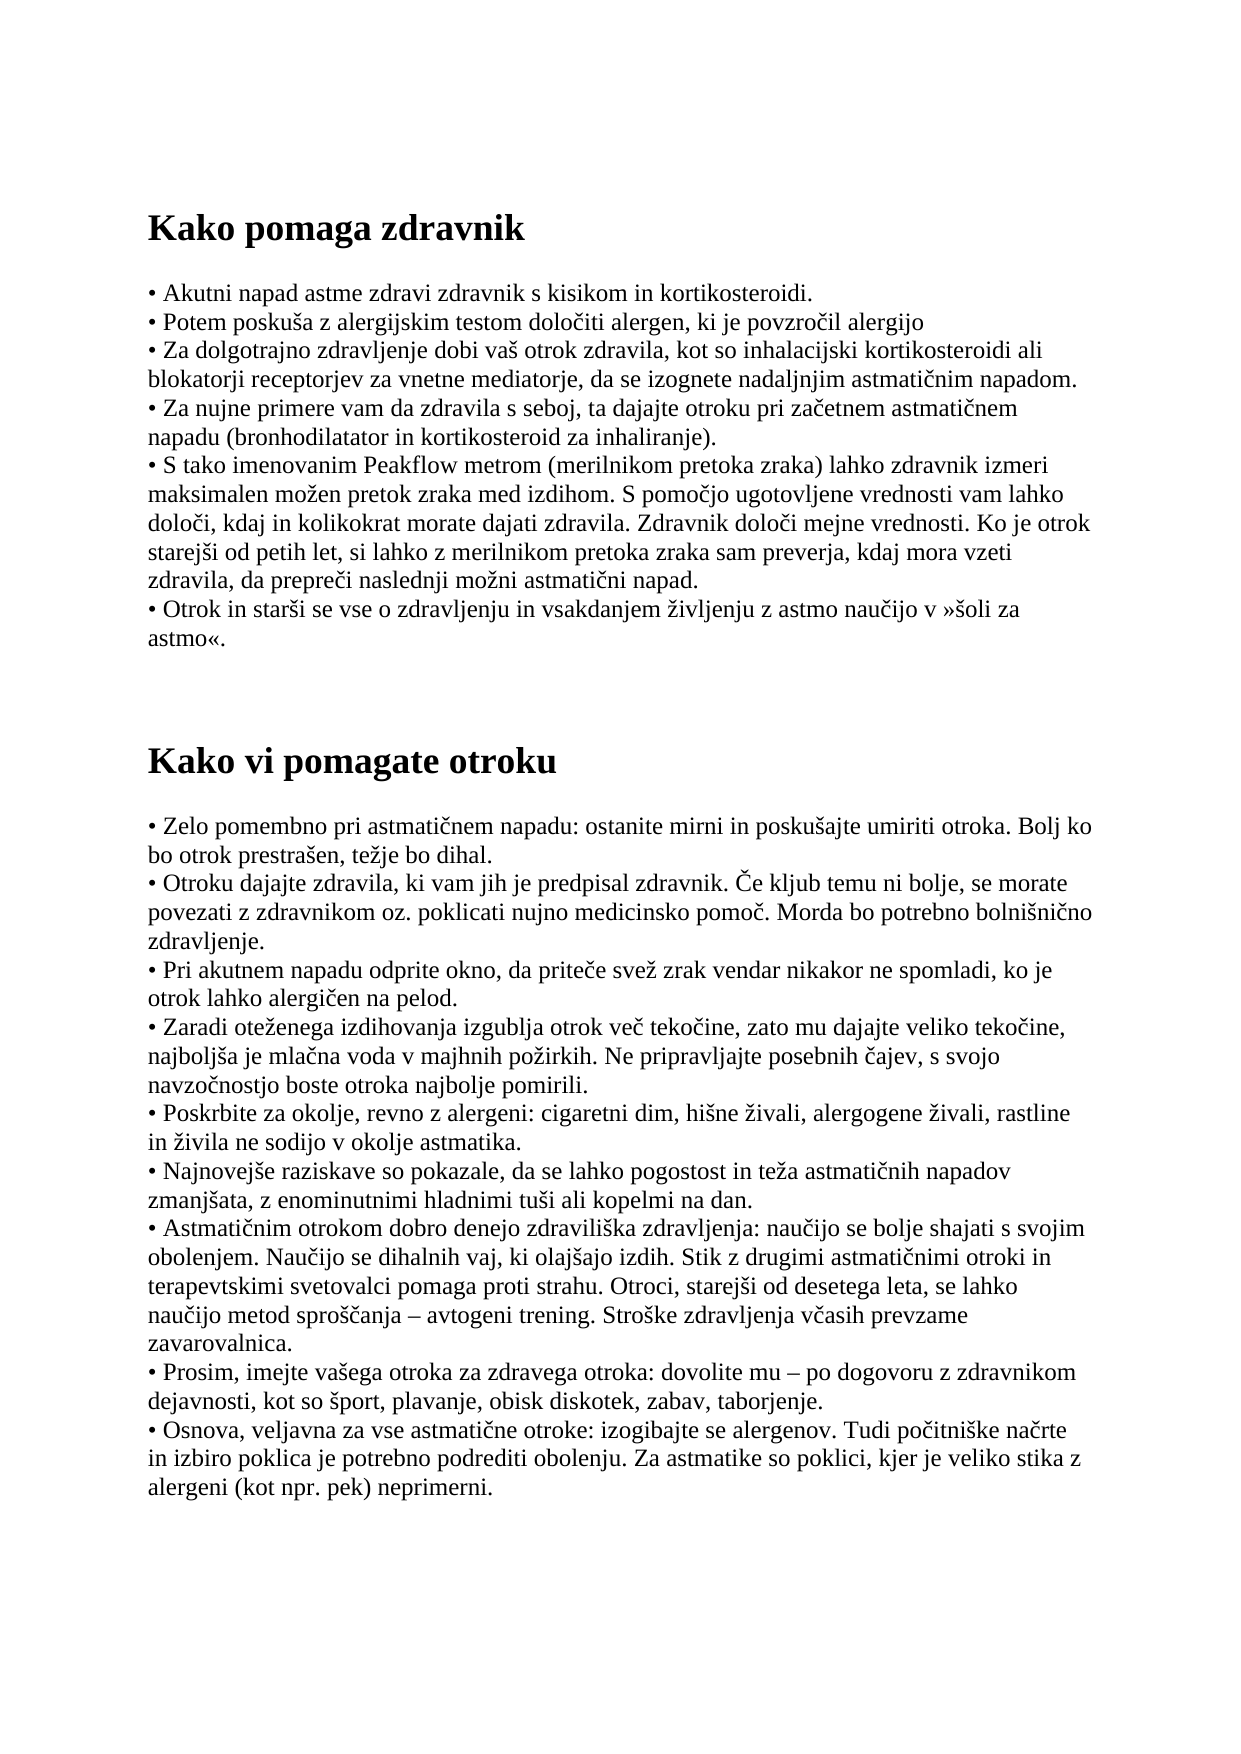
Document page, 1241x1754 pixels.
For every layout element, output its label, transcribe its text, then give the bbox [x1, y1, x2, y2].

text • Zelo pomembno pri astmatičnem napadu: ostanite mirni in poskušajte umiriti otroka. Bolj ko bo otrok prestrašen, težje bo dihal. • Otroku dajajte zdravila, ki vam jih je predpisal zdravnik. Če kljub temu ni bolje, se morate povezati z zdravnikom oz. poklicati nujno medicinsko pomoč. Morda bo potrebno bolnišnično zdravljenje. • Pri akutnem napadu odprite okno, da priteče svež zrak vendar nikakor ne spomladi, ko je otrok lahko alergičen na pelod. • Zaradi oteženega izdihovanja izgublja otrok več tekočine, zato mu dajajte veliko tekočine, najboljša je mlačna voda v majhnih požirkih. Ne pripravljajte posebnih čajev, s svojo navzočnostjo boste otroka najbolje pomirili. • Poskrbite za okolje, revno z alergeni: cigaretni dim, hišne živali, alergogene živali, rastline in živila ne sodijo v okolje astmatika. • Najnovejše raziskave so pokazale, da se lahko pogostost in teža astmatičnih napadov zmanjšata, z enominutnimi hladnimi tuši ali kopelmi na dan. • Astmatičnim otrokom dobro denejo zdraviliška zdravljenja: naučijo se bolje shajati s svojim obolenjem. Naučijo se dihalnih vaj, ki olajšajo izdih. Stik z drugimi astmatičnimi otroki in terapevtskimi svetovalci pomaga proti strahu. Otroci, starejši od desetega leta, se lahko naučijo metod sproščanja – avtogeni trening. Stroške zdravljenja včasih prevzame zavarovalnica. • Prosim, imejte vašega otroka za zdravega otroka: dovolite mu – po dogovoru z zdravnikom dejavnosti, kot so šport, plavanje, obisk diskotek, zabav, taborjenje. • Osnova, veljavna za vse astmatične otroke: izogibajte se alergenov. Tudi počitniške načrte in izbiro poklica je potrebno podrediti obolenju. Za astmatike so poklici, kjer je veliko stika z alergeni (kot npr. pek) neprimerni. [148, 811, 1093, 1501]
subtitle Kako vi pomagate otroku [148, 739, 1093, 782]
text • Akutni napad astme zdravi zdravnik s kisikom in kortikosteroidi. • Potem poskuša z alergijskim testom določiti alergen, ki je povzročil alergijo • Za dolgotrajno zdravljenje dobi vaš otrok zdravila, kot so inhalacijski kortikosteroidi ali blokatorji receptorjev za vnetne mediatorje, da se izognete nadaljnjim astmatičnim napadom. • Za nujne primere vam da zdravila s seboj, ta dajajte otroku pri začetnem astmatičnem napadu (bronhodilatator in kortikosteroid za inhaliranje). • S tako imenovanim Peakflow metrom (merilnikom pretoka zraka) lahko zdravnik izmeri maksimalen možen pretok zraka med izdihom. S pomočjo ugotovljene vrednosti vam lahko določi, kdaj in kolikokrat morate dajati zdravila. Zdravnik določi mejne vrednosti. Ko je otrok starejši od petih let, si lahko z merilnikom pretoka zraka sam preverja, kdaj mora vzeti zdravila, da prepreči naslednji možni astmatični napad. • Otrok in starši se vse o zdravljenju in vsakdanjem življenju z astmo naučijo v »šoli za astmo«. [148, 278, 1093, 652]
subtitle Kako pomaga zdravnik [148, 206, 1093, 249]
